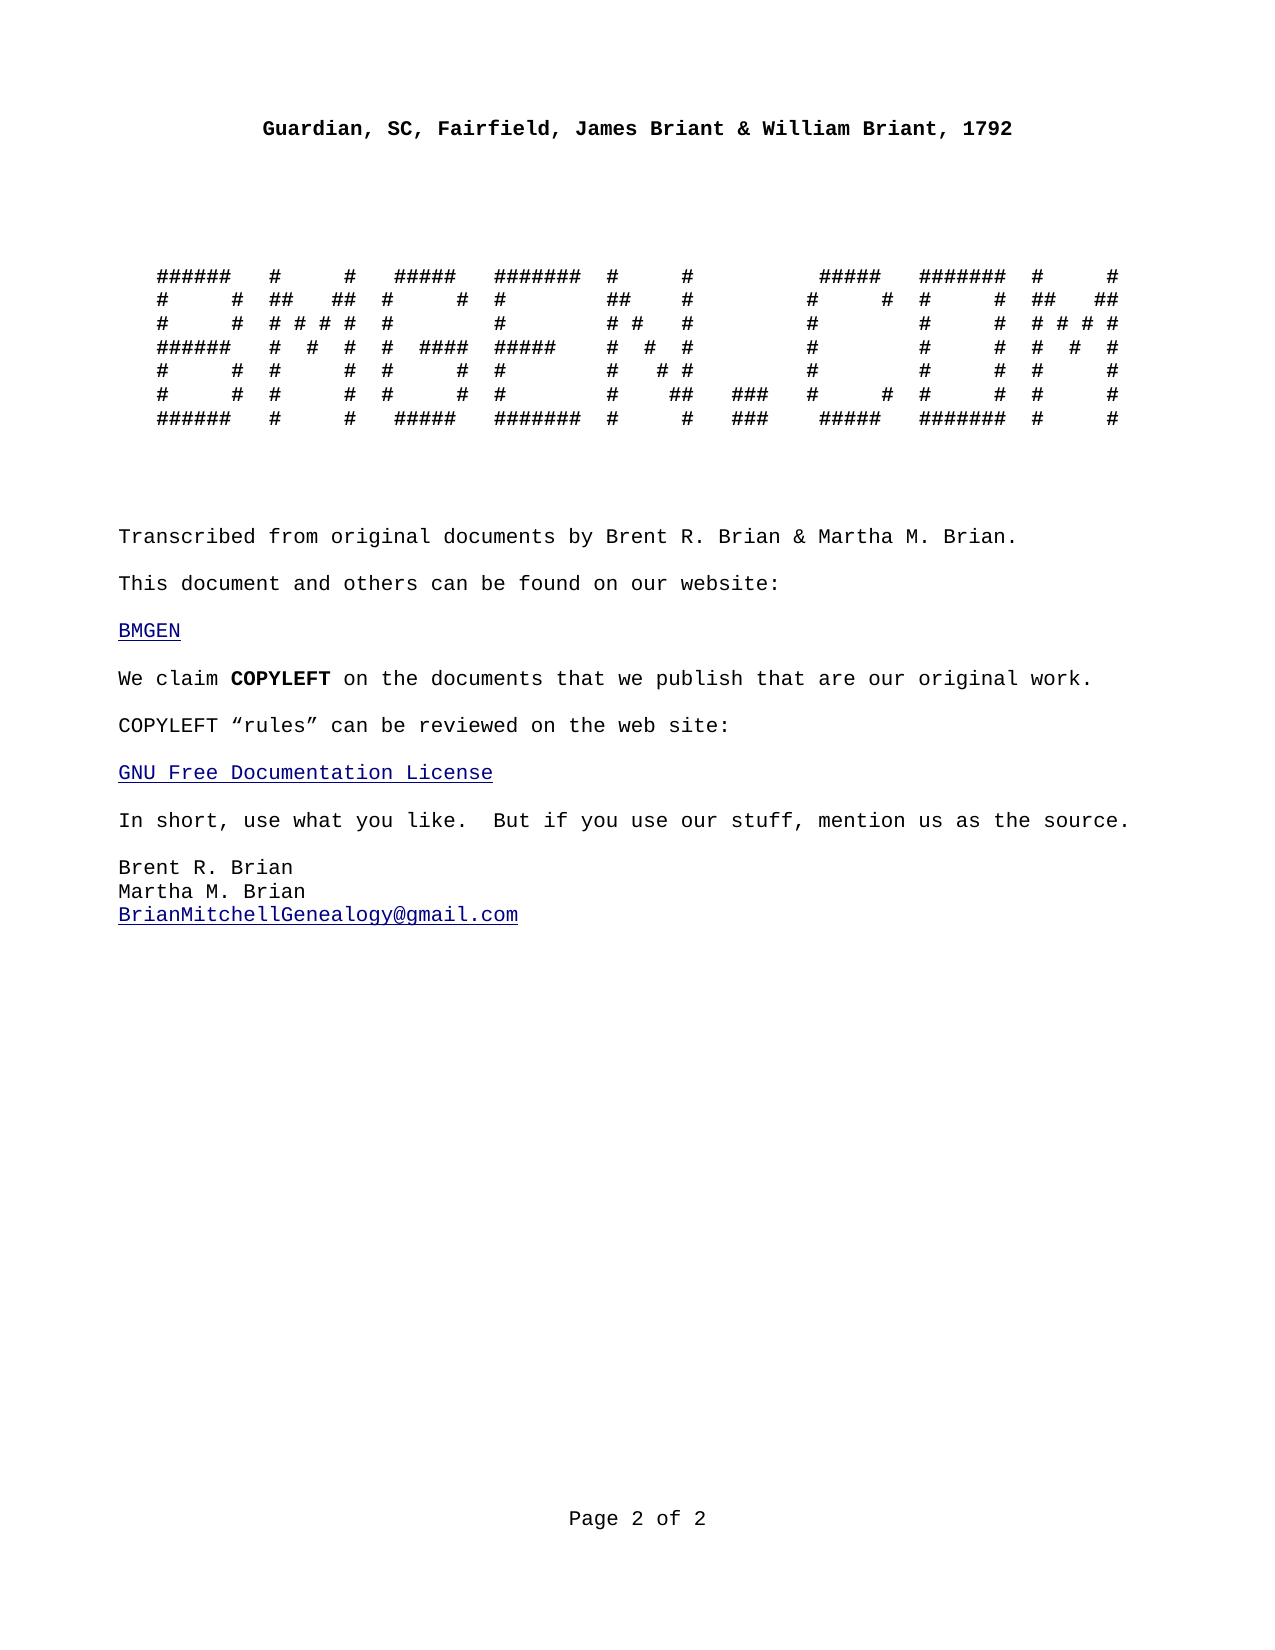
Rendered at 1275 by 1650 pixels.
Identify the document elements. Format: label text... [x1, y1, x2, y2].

text # # # # # # # # ## ### # # # # # # [118, 384, 1157, 408]
text Martha M. Brian [118, 881, 1157, 904]
text BMGEN [118, 621, 1157, 644]
text ###### # # # # #### ##### # # # # # # # # # [118, 337, 1157, 360]
text ###### # # ##### ####### # # ### ##### ####### # # [118, 408, 1157, 431]
text This document and others can be found on our website: [118, 573, 1157, 597]
text We claim COPYLEFT on the documents that we publish that are our original work. [118, 668, 1157, 691]
text COPYLEFT “rules” can be reviewed on the web site: [118, 715, 1157, 739]
text BrianMitchellGenealogy@gmail.com [118, 904, 1157, 928]
text ###### # # ##### ####### # # ##### ####### # # [118, 266, 1157, 289]
text # # # # # # # # # # # # # # # # # # [118, 313, 1157, 337]
text GNU Free Documentation License [118, 762, 1157, 786]
text # # ## ## # # # ## # # # # # ## ## [118, 289, 1157, 313]
text # # # # # # # # # # # # # # # [118, 360, 1157, 384]
text Transcribed from original documents by Brent R. Brian & Martha M. Brian. [118, 526, 1157, 549]
text In short, use what you like. But if you use our stuff, mention us as the source. [118, 810, 1157, 833]
text Brent R. Brian [118, 857, 1157, 881]
